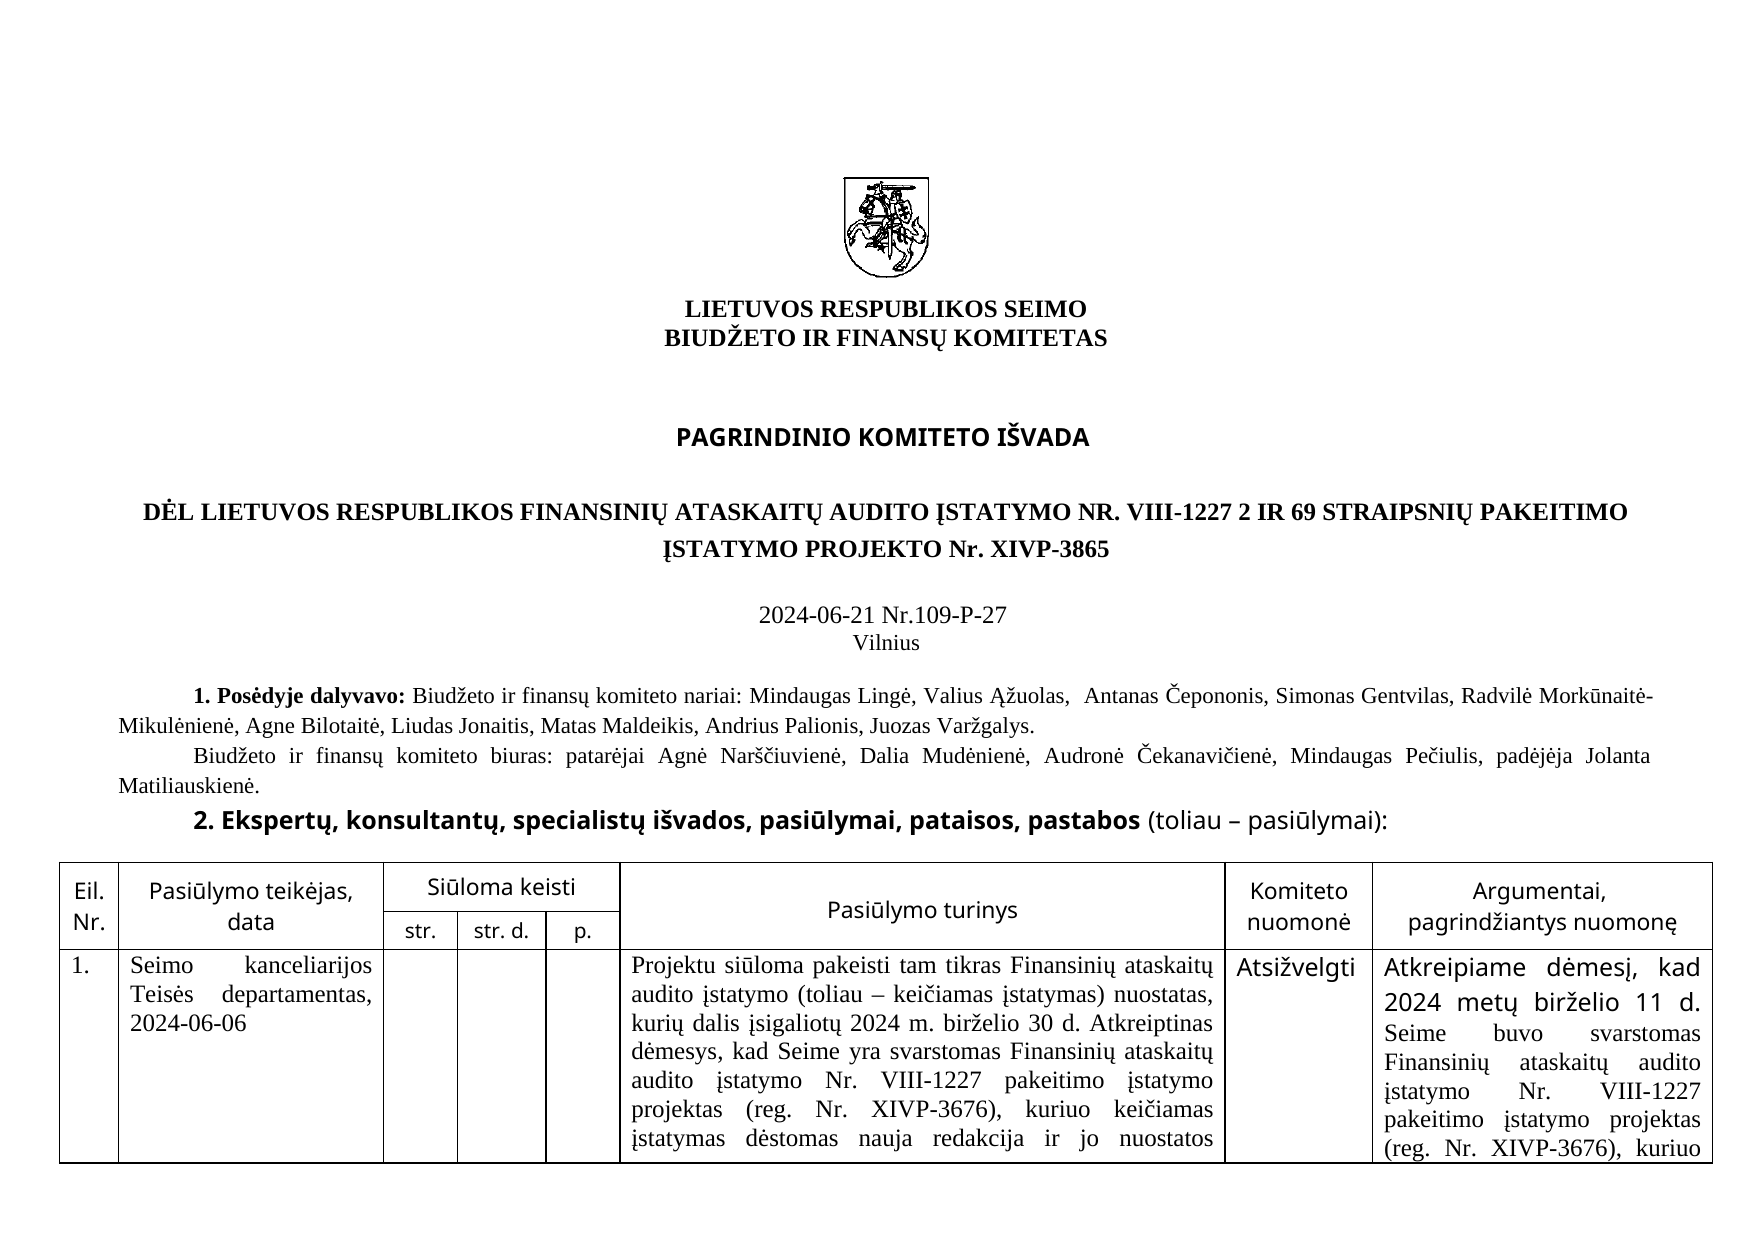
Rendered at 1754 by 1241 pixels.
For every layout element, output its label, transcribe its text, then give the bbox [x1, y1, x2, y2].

table_cell Atkreipiame dėmesį, kad 2024 metų birželio 11 d. Seime buvo svarstomas Finansinių ataskaitų audito įstatymo Nr. VIII-1227 pakeitimo įstatymo projektas (reg. Nr. XIVP-3676), kuriuo [1373, 950, 1712, 1162]
table_cell 1. [60, 950, 118, 1162]
table_cell Seimo kanceliarijos Teisės departamentas, 2024-06-06 [119, 950, 383, 1162]
table_cell [547, 950, 619, 1162]
table_cell Projektu siūloma pakeisti tam tikras Finansinių ataskaitų audito įstatymo (toliau – keičiamas įstatymas) nuostatas, kurių dalis įsigaliotų 2024 m. birželio 30 d. Atkreiptinas dėmesys, kad Seime yra svarstomas Finansinių ataskaitų audito įstatymo Nr. VIII-1227 pakeitimo įstatymo projektas (reg. Nr. XIVP-3676), kuriuo keičiamas įstatymas dėstomas nauja redakcija ir jo nuostatos [621, 950, 1224, 1162]
subtitle 2. Ekspertų, konsultantų, specialistų išvados, pasiūlymai, pataisos, pastabos (toliau – pasiūlymai): [118, 803, 1654, 837]
text LIETUVOS RESPUBLIKOS SEIMO [118, 294, 1654, 323]
table_cell str. d. [458, 912, 545, 948]
table_header Siūloma keisti [384, 863, 619, 911]
table_cell Atsižvelgti [1226, 950, 1372, 1162]
table_header Pasiūlymo teikėjas, data [119, 863, 383, 948]
table_header Komiteto nuomonė [1226, 863, 1372, 948]
text 1. Posėdyje dalyvavo: Biudžeto ir finansų komiteto nariai: Mindaugas Lingė, Valius Ąžuolas, Antanas Čepononis, Simonas Gentvilas, Radvilė Morkūnaitė-Mikulėnienė, Agne Bilotaitė, Liudas Jonaitis, Matas Maldeikis, Andrius Palionis, Juozas Varžgalys. [118, 682, 1654, 738]
text DĖL LIETUVOS RESPUBLIKOS FINANSINIŲ ATASKAITŲ AUDITO ĮSTATYMO NR. VIII-1227 2 IR 69 STRAIPSNIŲ PAKEITIMO ĮSTATYMO PROJEKTO Nr. XIVP-3865 [118, 488, 1654, 563]
subtitle PAGRINDINIO KOMITETO IŠVADA [118, 420, 1654, 454]
text 2024-06-21 Nr.109-P-27 [118, 601, 1654, 629]
text Biudžeto ir finansų komitetas [118, 323, 1654, 352]
table_cell p. [547, 912, 619, 948]
table_cell [384, 950, 457, 1162]
text Vilnius [118, 629, 1654, 656]
table_header Pasiūlymo turinys [621, 863, 1224, 948]
table_cell str. [384, 912, 457, 948]
table_header Argumentai, pagrindžiantys nuomonę [1373, 863, 1712, 948]
table_cell [458, 950, 545, 1162]
table_header Eil. Nr. [60, 863, 118, 948]
text Biudžeto ir finansų komiteto biuras: patarėjai Agnė Narščiuvienė, Dalia Mudėnienė, Audronė Čekanavičienė, Mindaugas Pečiulis, padėjėja Jolanta Matiliauskienė. [118, 742, 1654, 799]
